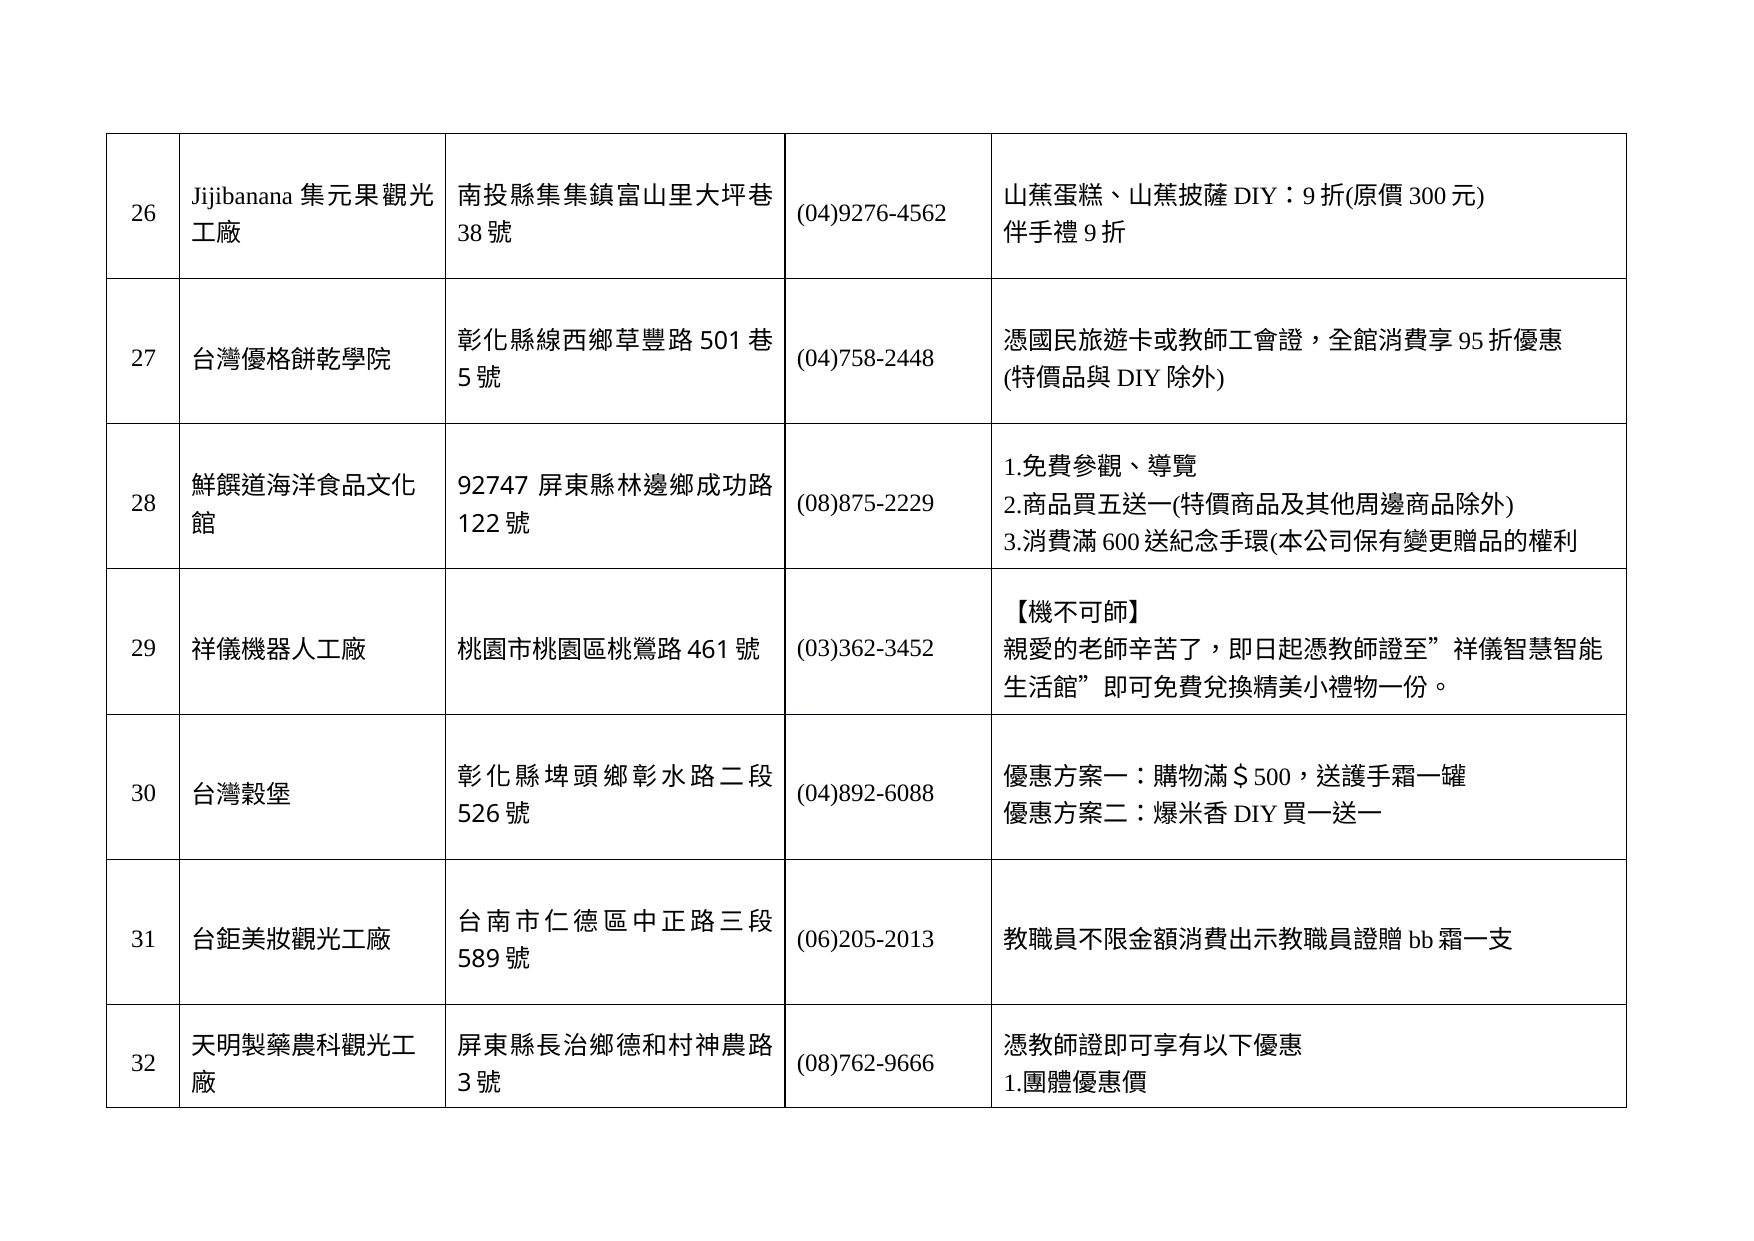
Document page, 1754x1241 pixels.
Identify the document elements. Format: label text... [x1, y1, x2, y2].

table_cell 28 [107, 424, 179, 568]
table_cell 山蕉蛋糕、山蕉披薩DIY：9折(原價300元) 伴手禮 9折 [992, 134, 1626, 278]
table_cell 優惠方案一：購物滿＄500，送護手霜一罐 優惠方案二：爆米香DIY買一送一 [992, 715, 1626, 859]
table_cell 30 [107, 715, 179, 859]
table_cell (04)9276-4562 [786, 134, 991, 278]
table_cell 29 [107, 569, 179, 713]
table_cell 26 [107, 134, 179, 278]
table_cell (08)762-9666 [786, 1005, 991, 1107]
table_cell 祥儀機器人工廠 [180, 569, 445, 713]
table_cell 鮮饌道海洋食品文化館 [180, 424, 445, 568]
table_cell 32 [107, 1005, 179, 1107]
table_cell 92747 屏東縣林邊鄉成功路122號 [446, 424, 784, 568]
table_cell 【機不可師】 親愛的老師辛苦了，即日起憑教師證至”祥儀智慧智能生活館”即可免費兌換精美小禮物一份。 [992, 569, 1626, 713]
table_cell 31 [107, 860, 179, 1004]
table_cell 27 [107, 279, 179, 423]
table_cell 台灣穀堡 [180, 715, 445, 859]
table_cell 1.免費參觀、導覽 2.商品買五送一(特價商品及其他周邊商品除外) 3.消費滿600送紀念手環(本公司保有變更贈品的權利 [992, 424, 1626, 568]
table_cell Jijibanana集元果觀光工廠 [180, 134, 445, 278]
table_cell 天明製藥農科觀光工廠 [180, 1005, 445, 1107]
table_cell 屏東縣長治鄉德和村神農路3號 [446, 1005, 784, 1107]
table_cell 教職員不限金額消費出示教職員證贈bb霜一支 [992, 860, 1626, 1004]
table_cell 台南市仁德區中正路三段589號 [446, 860, 784, 1004]
table_cell 台灣優格餅乾學院 [180, 279, 445, 423]
table_cell (03)362-3452 [786, 569, 991, 713]
table_cell 憑教師證即可享有以下優惠 1.團體優惠價 [992, 1005, 1626, 1107]
table_cell (04)892-6088 [786, 715, 991, 859]
table_cell 台鉅美妝觀光工廠 [180, 860, 445, 1004]
table_cell (04)758-2448 [786, 279, 991, 423]
table_cell 彰化縣線西鄉草豐路501巷5號 [446, 279, 784, 423]
table_cell 桃園市桃園區桃鶯路461號 [446, 569, 784, 713]
table_cell 南投縣集集鎮富山里大坪巷38號 [446, 134, 784, 278]
table_cell (08)875-2229 [786, 424, 991, 568]
table_cell (06)205-2013 [786, 860, 991, 1004]
table_cell 憑國民旅遊卡或教師工會證，全館消費享95折優惠 (特價品與DIY除外) [992, 279, 1626, 423]
table_cell 彰化縣埤頭鄉彰水路二段526號 [446, 715, 784, 859]
